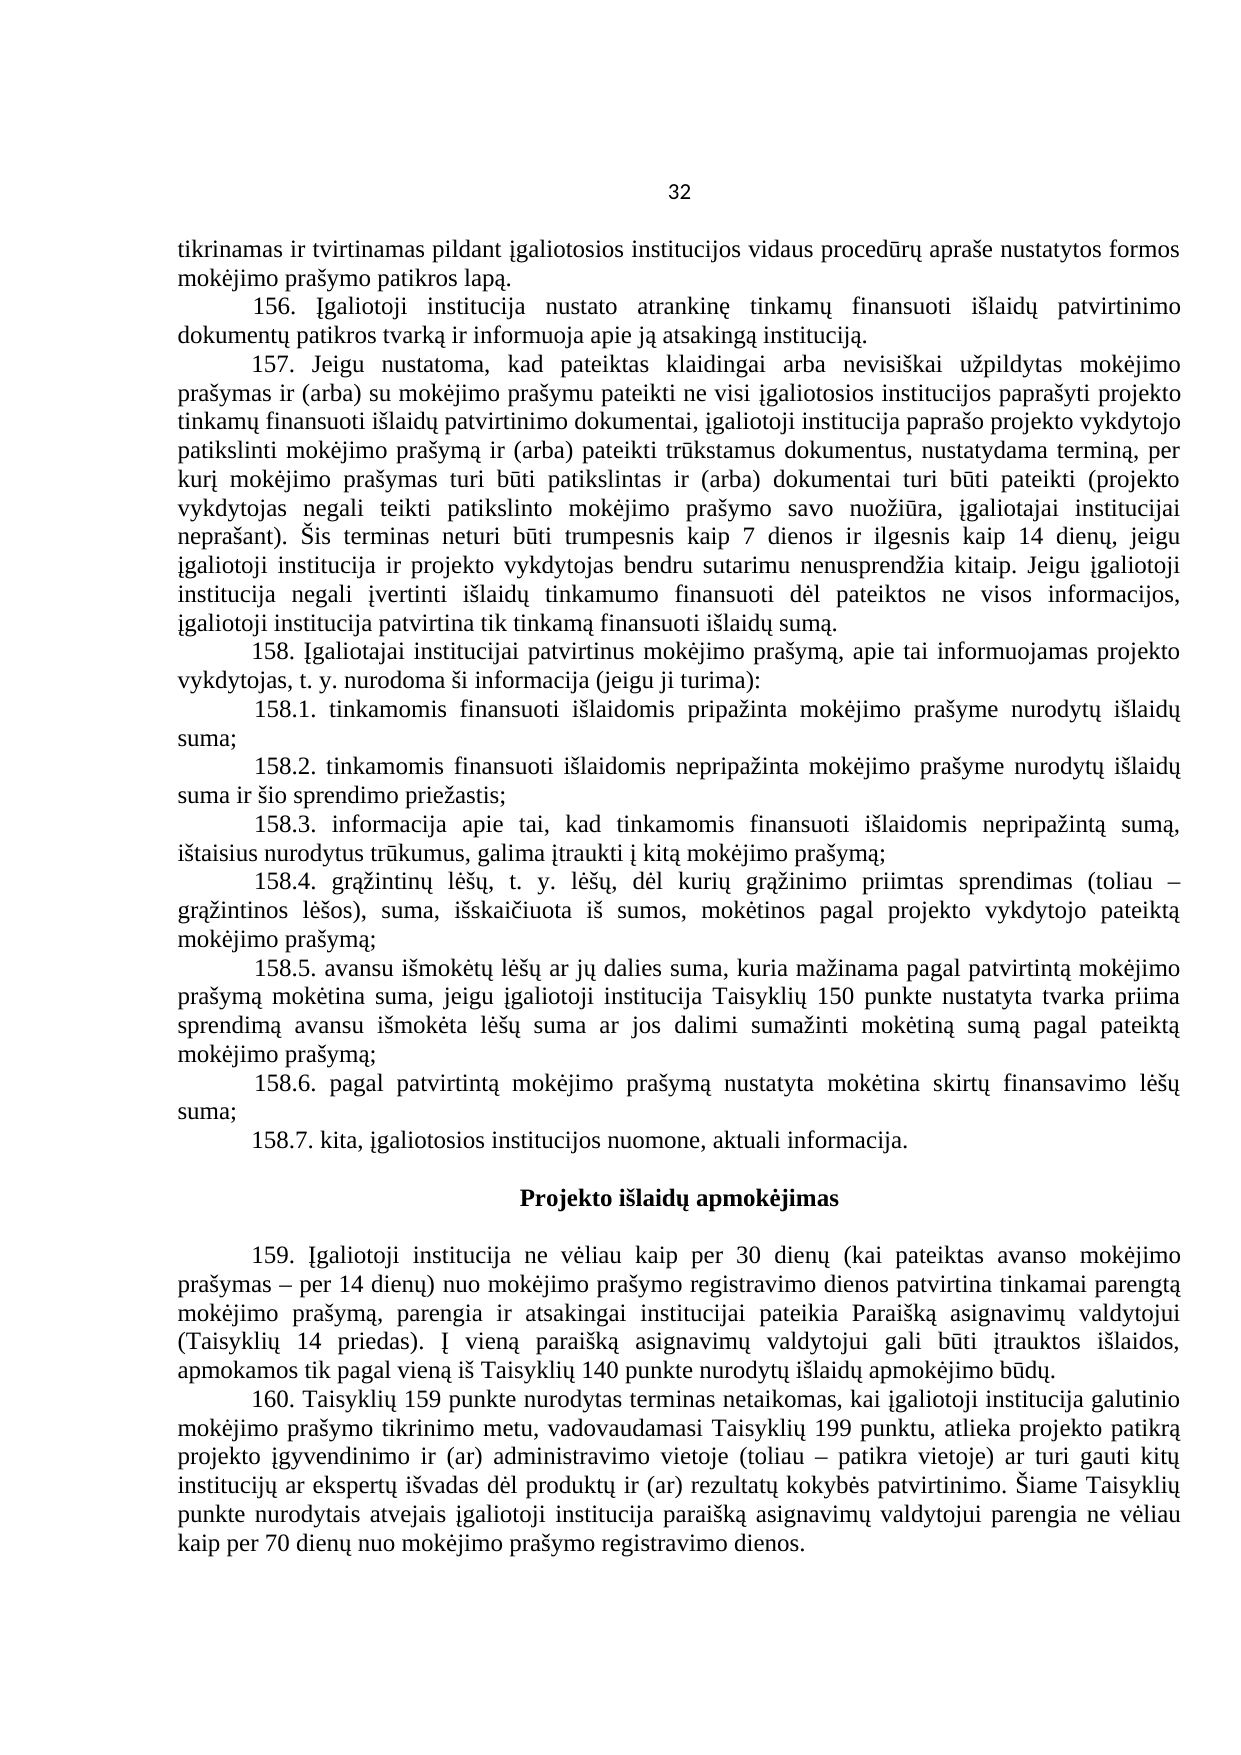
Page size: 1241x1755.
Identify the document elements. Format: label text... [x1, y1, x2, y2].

text 158. Įgaliotajai institucijai patvirtinus mokėjimo prašymą, apie tai informuojamas projekto vykdytojas, t. y. nurodoma ši informacija (jeigu ji turima): [177, 636, 1181, 694]
text 158.5. avansu išmokėtų lėšų ar jų dalies suma, kuria mažinama pagal patvirtintą mokėjimo prašymą mokėtina suma, jeigu įgaliotoji institucija Taisyklių 150 punkte nustatyta tvarka priima sprendimą avansu išmokėta lėšų suma ar jos dalimi sumažinti mokėtiną sumą pagal pateiktą mokėjimo prašymą; [177, 953, 1181, 1068]
text 160. Taisyklių 159 punkte nurodytas terminas netaikomas, kai įgaliotoji institucija galutinio mokėjimo prašymo tikrinimo metu, vadovaudamasi Taisyklių 199 punktu, atlieka projekto patikrą projekto įgyvendinimo ir (ar) administravimo vietoje (toliau – patikra vietoje) ar turi gauti kitų institucijų ar ekspertų išvadas dėl produktų ir (ar) rezultatų kokybės patvirtinimo. Šiame Taisyklių punkte nurodytais atvejais įgaliotoji institucija paraišką asignavimų valdytojui parengia ne vėliau kaip per 70 dienų nuo mokėjimo prašymo registravimo dienos. [177, 1384, 1181, 1556]
text 156. Įgaliotoji institucija nustato atrankinę tinkamų finansuoti išlaidų patvirtinimo dokumentų patikros tvarką ir informuoja apie ją atsakingą instituciją. [177, 291, 1181, 349]
text tikrinamas ir tvirtinamas pildant įgaliotosios institucijos vidaus procedūrų apraše nustatytos formos mokėjimo prašymo patikros lapą. [177, 234, 1181, 291]
text 158.7. kita, įgaliotosios institucijos nuomone, aktuali informacija. [177, 1125, 1181, 1154]
text 157. Jeigu nustatoma, kad pateiktas klaidingai arba nevisiškai užpildytas mokėjimo prašymas ir (arba) su mokėjimo prašymu pateikti ne visi įgaliotosios institucijos paprašyti projekto tinkamų finansuoti išlaidų patvirtinimo dokumentai, įgaliotoji institucija paprašo projekto vykdytojo patikslinti mokėjimo prašymą ir (arba) pateikti trūkstamus dokumentus, nustatydama terminą, per kurį mokėjimo prašymas turi būti patikslintas ir (arba) dokumentai turi būti pateikti (projekto vykdytojas negali teikti patikslinto mokėjimo prašymo savo nuožiūra, įgaliotajai institucijai neprašant). Šis terminas neturi būti trumpesnis kaip 7 dienos ir ilgesnis kaip 14 dienų, jeigu įgaliotoji institucija ir projekto vykdytojas bendru sutarimu nenusprendžia kitaip. Jeigu įgaliotoji institucija negali įvertinti išlaidų tinkamumo finansuoti dėl pateiktos ne visos informacijos, įgaliotoji institucija patvirtina tik tinkamą finansuoti išlaidų sumą. [177, 349, 1181, 636]
text 158.6. pagal patvirtintą mokėjimo prašymą nustatyta mokėtina skirtų finansavimo lėšų suma; [177, 1068, 1181, 1125]
subtitle Projekto išlaidų apmokėjimas [177, 1183, 1181, 1211]
text 158.2. tinkamomis finansuoti išlaidomis nepripažinta mokėjimo prašyme nurodytų išlaidų suma ir šio sprendimo priežastis; [177, 751, 1181, 809]
text 158.3. informacija apie tai, kad tinkamomis finansuoti išlaidomis nepripažintą sumą, ištaisius nurodytus trūkumus, galima įtraukti į kitą mokėjimo prašymą; [177, 809, 1181, 866]
text 158.1. tinkamomis finansuoti išlaidomis pripažinta mokėjimo prašyme nurodytų išlaidų suma; [177, 694, 1181, 751]
text 158.4. grąžintinų lėšų, t. y. lėšų, dėl kurių grąžinimo priimtas sprendimas (toliau – grąžintinos lėšos), suma, išskaičiuota iš sumos, mokėtinos pagal projekto vykdytojo pateiktą mokėjimo prašymą; [177, 866, 1181, 953]
text 159. Įgaliotoji institucija ne vėliau kaip per 30 dienų (kai pateiktas avanso mokėjimo prašymas – per 14 dienų) nuo mokėjimo prašymo registravimo dienos patvirtina tinkamai parengtą mokėjimo prašymą, parengia ir atsakingai institucijai pateikia Paraišką asignavimų valdytojui (Taisyklių 14 priedas). Į vieną paraišką asignavimų valdytojui gali būti įtrauktos išlaidos, apmokamos tik pagal vieną iš Taisyklių 140 punkte nurodytų išlaidų apmokėjimo būdų. [177, 1240, 1181, 1384]
